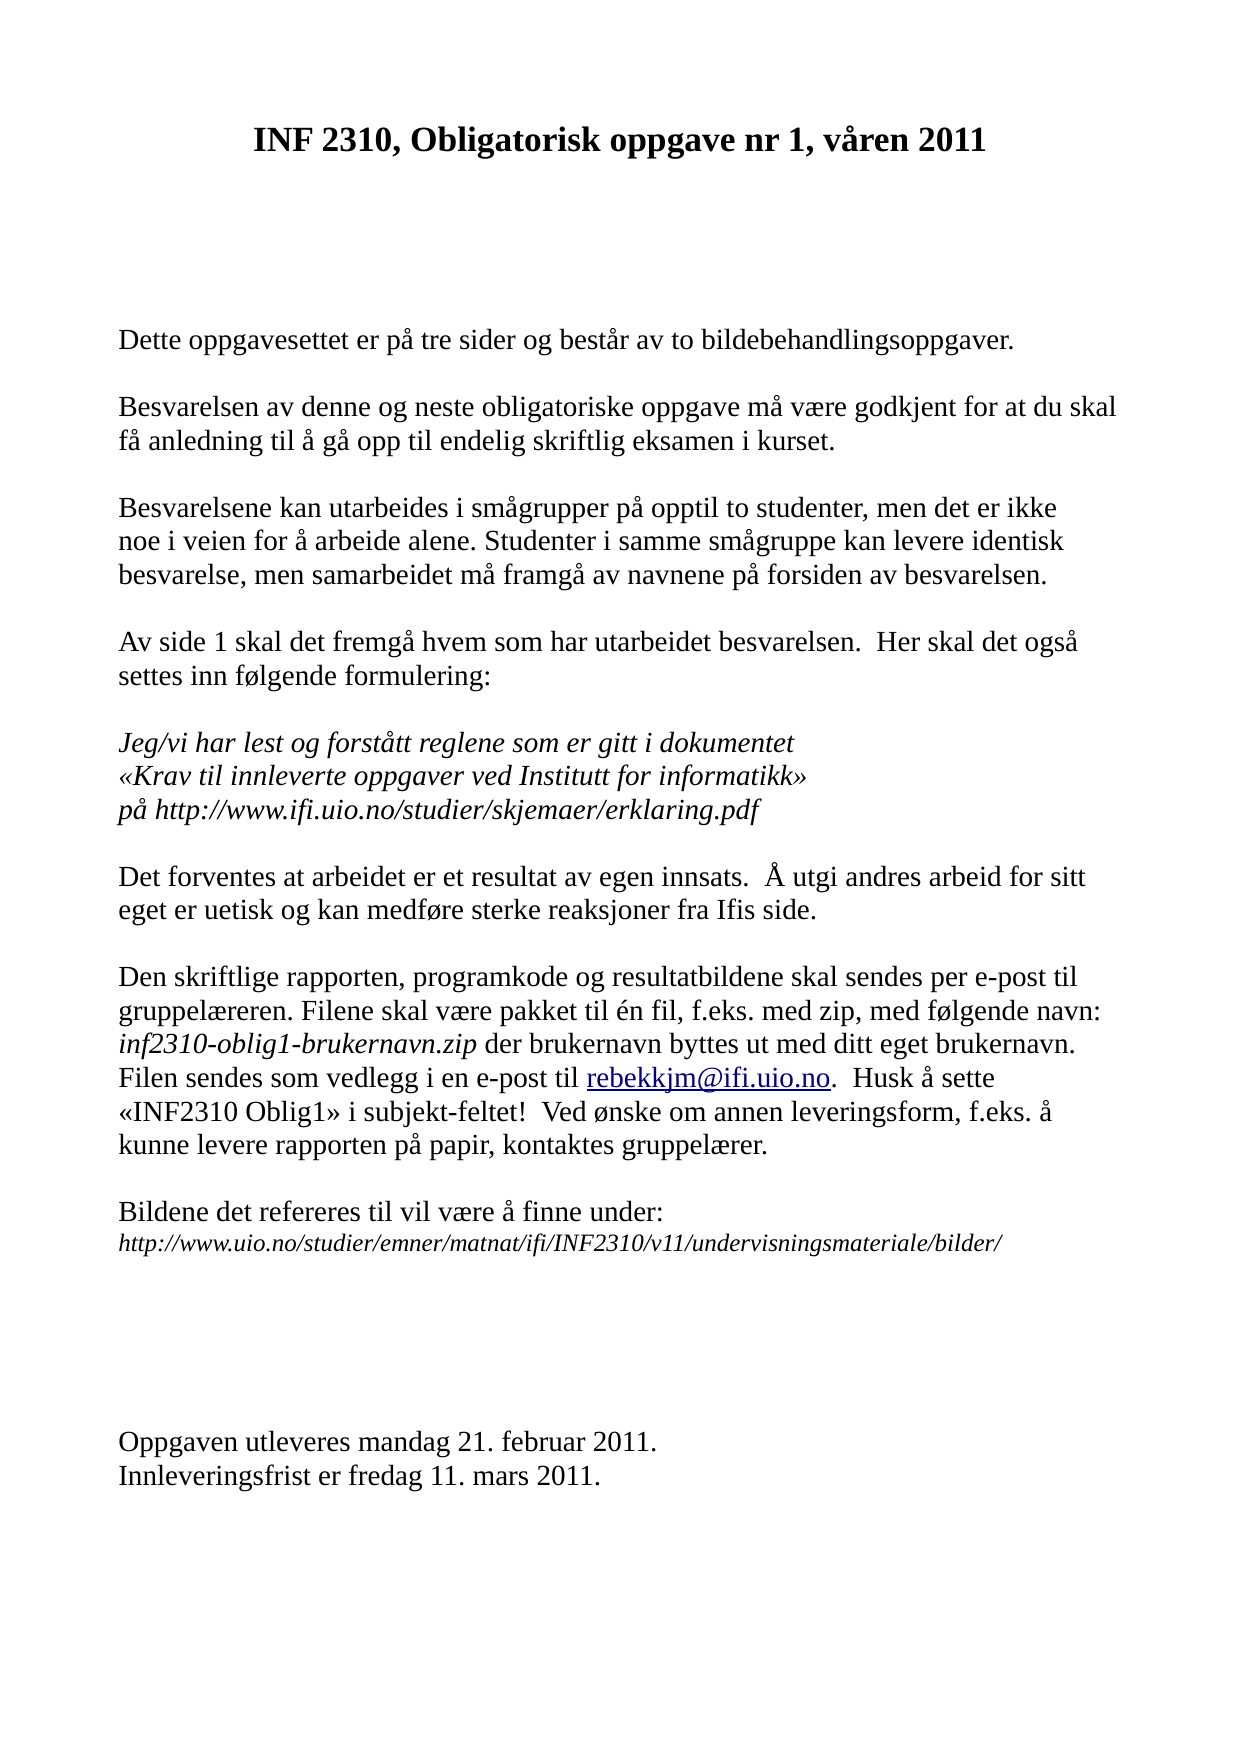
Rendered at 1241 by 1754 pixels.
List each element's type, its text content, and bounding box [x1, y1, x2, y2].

text Besvarelsene kan utarbeides i smågrupper på opptil to studenter, men det er ikke [118, 490, 1122, 523]
text Besvarelsen av denne og neste obligatoriske oppgave må være godkjent for at du skal få anledning til å gå opp til endelig skriftlig eksamen i kurset. [118, 389, 1122, 456]
text Jeg/vi har lest og forstått reglene som er gitt i dokumentet [118, 725, 1122, 758]
text Bildene det refereres til vil være å finne under: [118, 1194, 1122, 1228]
text «Krav til innleverte oppgaver ved Institutt for informatikk» [118, 758, 1122, 792]
text Av side 1 skal det fremgå hvem som har utarbeidet besvarelsen. Her skal det også settes inn følgende formulering: [118, 624, 1122, 691]
text Den skriftlige rapporten, programkode og resultatbildene skal sendes per e-post til gruppelæreren. Filene skal være pakket til én fil, f.eks. med zip, med følgende navn: inf2310-oblig1-brukernavn.zip der brukernavn byttes ut med ditt eget brukernavn. Filen sendes som vedlegg i en e-post til rebekkjm@ifi.uio.no. Husk å sette «INF2310 Oblig1» i subjekt-feltet! Ved ønske om annen leveringsform, f.eks. å kunne levere rapporten på papir, kontaktes gruppelærer. [118, 959, 1122, 1161]
text http://www.uio.no/studier/emner/matnat/ifi/INF2310/v11/undervisningsmateriale/bilder/ [118, 1228, 1122, 1257]
text INF 2310, Obligatorisk oppgave nr 1, våren 2011 [118, 118, 1122, 159]
text Innleveringsfrist er fredag 11. mars 2011. [118, 1458, 1122, 1491]
text Dette oppgavesettet er på tre sider og består av to bildebehandlingsoppgaver. [118, 322, 1122, 356]
text Det forventes at arbeidet er et resultat av egen innsats. Å utgi andres arbeid for sitt eget er uetisk og kan medføre sterke reaksjoner fra Ifis side. [118, 859, 1122, 926]
text Oppgaven utleveres mandag 21. februar 2011. [118, 1424, 1122, 1458]
text noe i veien for å arbeide alene. Studenter i samme smågruppe kan levere identisk [118, 523, 1122, 557]
text besvarelse, men samarbeidet må framgå av navnene på forsiden av besvarelsen. [118, 557, 1122, 591]
text på http://www.ifi.uio.no/studier/skjemaer/erklaring.pdf [118, 792, 1122, 825]
